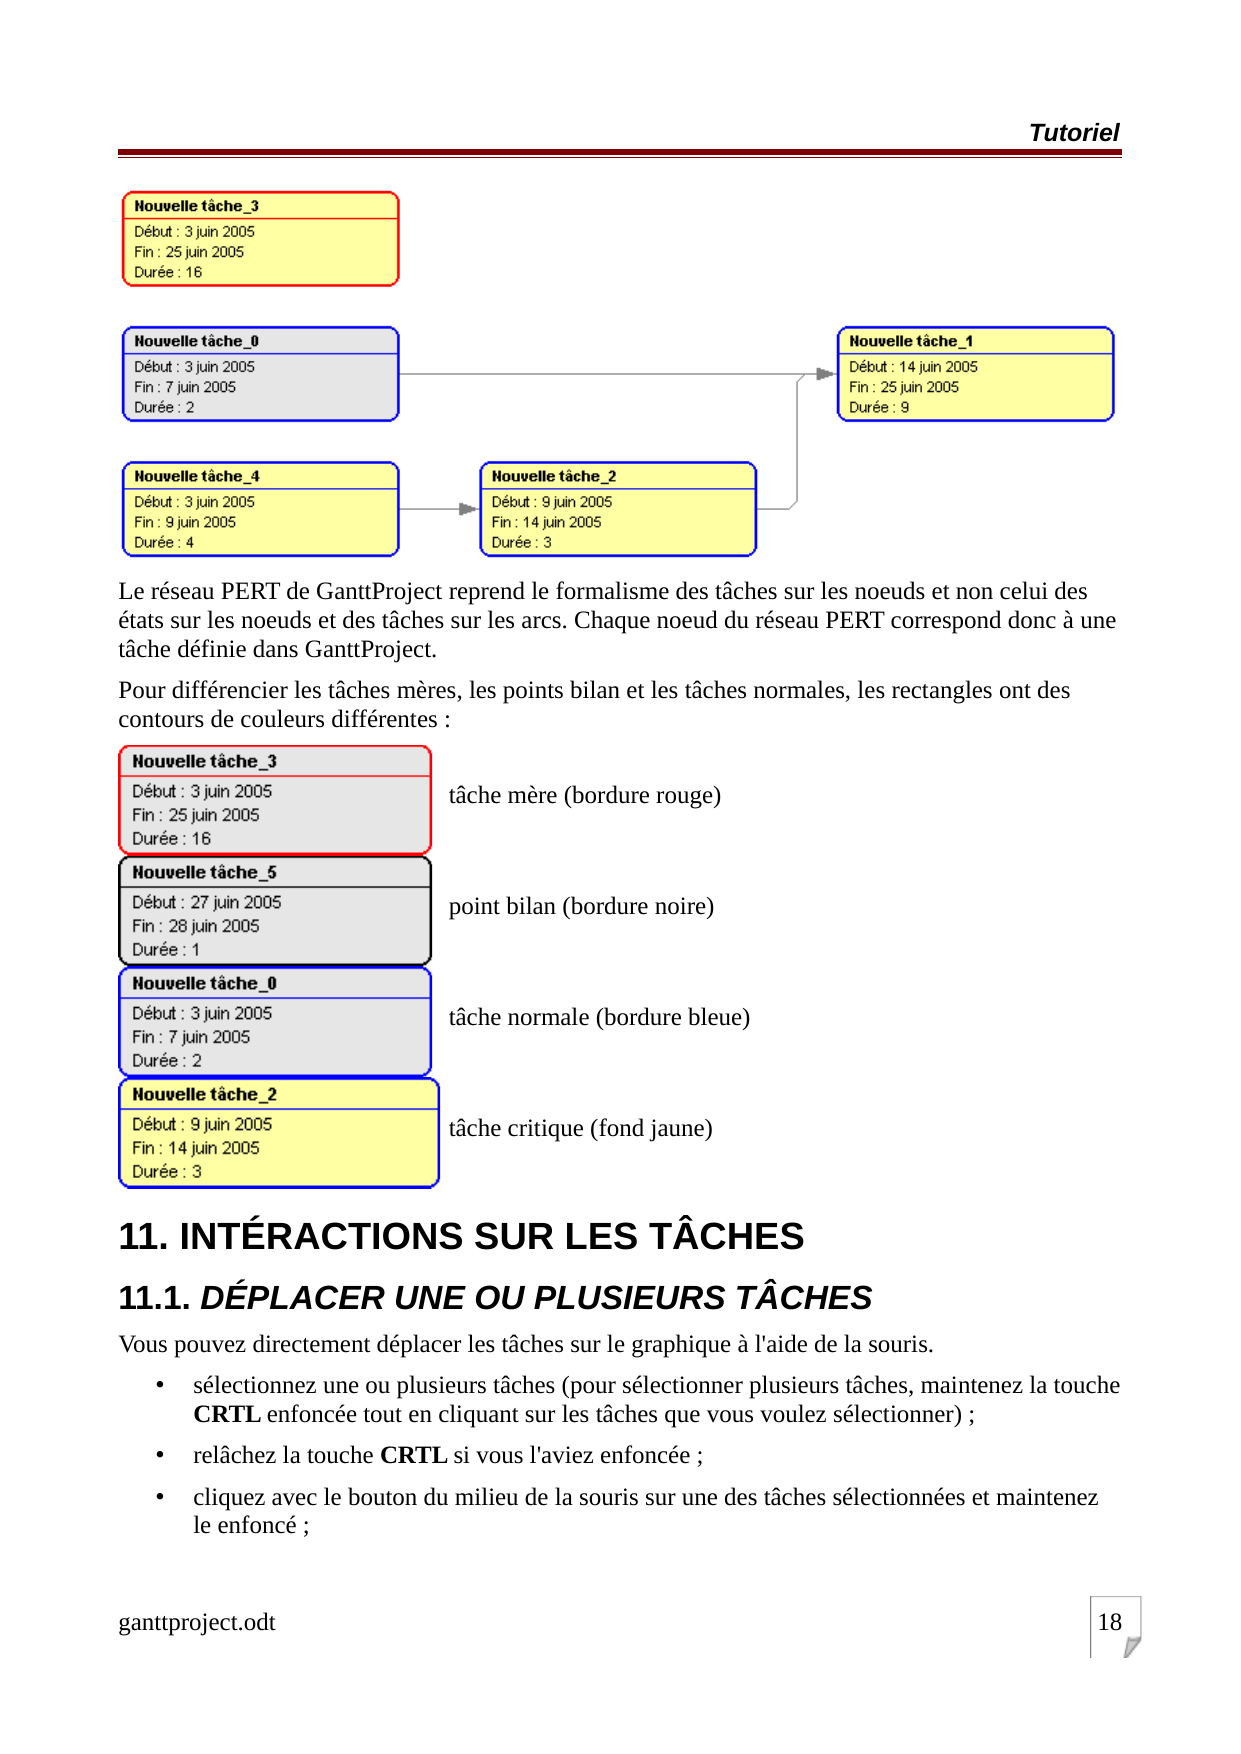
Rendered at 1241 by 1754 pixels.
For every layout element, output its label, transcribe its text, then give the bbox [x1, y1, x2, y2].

text Vous pouvez directement déplacer les tâches sur le graphique à l'aide de la souris. [118, 1329, 1122, 1358]
picture [118, 187, 1123, 564]
table_cell [433, 856, 448, 967]
list relâchez la touche CRTL si vous l'aviez enfoncée ; [156, 1441, 1122, 1469]
table_cell tâche normale (bordure bleue) [449, 967, 1123, 1078]
text Pour différencier les tâches mères, les points bilan et les tâches normales, les rectangles ont des contours de couleurs différentes : [118, 675, 1122, 732]
list cliquez avec le bouton du milieu de la souris sur une des tâches sélectionnées et maintenez le enfoncé ; [156, 1482, 1122, 1539]
table_cell [440, 1078, 448, 1189]
table_cell point bilan (bordure noire) [449, 856, 1123, 967]
table_header tâche mère (bordure rouge) [449, 745, 1123, 856]
text Le réseau PERT de GanttProject reprend le formalisme des tâches sur les noeuds et non celui des états sur les noeuds et des tâches sur les arcs. Chaque noeud du réseau PERT correspond donc à une tâche définie dans GanttProject. [118, 576, 1122, 662]
subtitle 11. INTÉRACTIONS SUR LES TÂCHES [118, 1214, 1122, 1257]
table_cell tâche critique (fond jaune) [449, 1078, 1123, 1189]
picture [118, 745, 440, 1189]
table_header [433, 745, 448, 856]
subtitle 11.1. DÉPLACER UNE OU PLUSIEURS TÂCHES [118, 1278, 1122, 1317]
table_cell [433, 967, 448, 1078]
list sélectionnez une ou plusieurs tâches (pour sélectionner plusieurs tâches, maintenez la touche CRTL enfoncée tout en cliquant sur les tâches que vous voulez sélectionner) ; [156, 1371, 1122, 1428]
